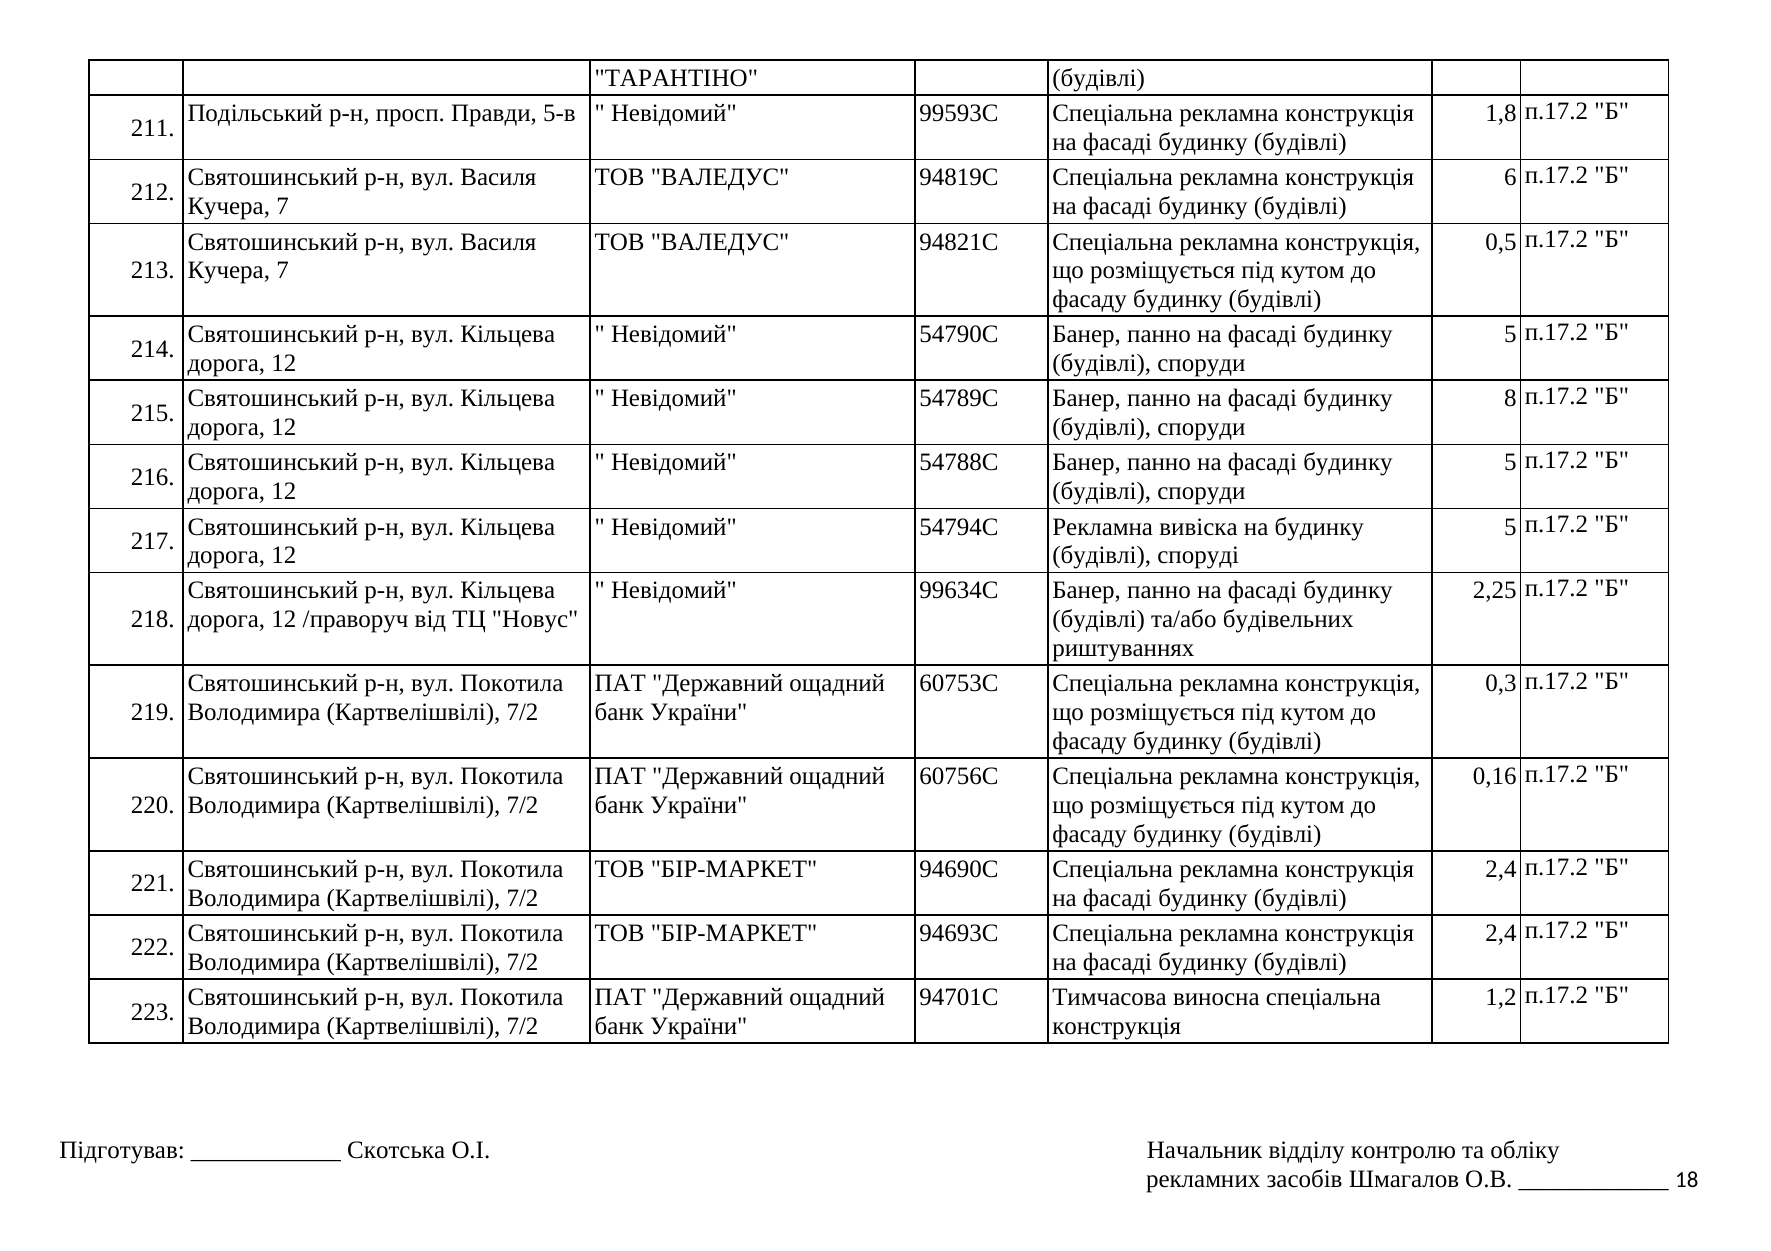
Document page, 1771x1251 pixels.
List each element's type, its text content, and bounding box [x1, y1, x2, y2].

table_cell [90, 96, 182, 158]
table_cell п.17.2 "Б" [1521, 916, 1668, 978]
table_cell 5 [1433, 509, 1520, 572]
table_cell Святошинський р-н, вул. Покотила Володимира (Картвелішвілі), 7/2 [184, 759, 589, 850]
table_cell п.17.2 "Б" [1521, 381, 1668, 443]
table_cell п.17.2 "Б" [1521, 96, 1668, 158]
table_cell 60753С [916, 666, 1047, 757]
table_cell [916, 61, 1047, 94]
table_cell " Невідомий" [591, 96, 914, 158]
table_cell п.17.2 "Б" [1521, 445, 1668, 507]
table_cell 94819С [916, 160, 1047, 222]
table_cell " Невідомий" [591, 509, 914, 572]
table_cell Святошинський р-н, вул. Кільцева дорога, 12 [184, 317, 589, 379]
table_cell ТОВ "БІР-МАРКЕТ" [591, 916, 914, 978]
table_cell п.17.2 "Б" [1521, 224, 1668, 315]
table_cell [1433, 61, 1520, 94]
table_cell 94821С [916, 224, 1047, 315]
table_cell ПАТ "Державний ощадний банк України" [591, 980, 914, 1042]
table_cell Банер, панно на фасаді будинку (будівлі), споруди [1049, 445, 1431, 507]
table_cell [90, 160, 182, 222]
table_cell [90, 573, 182, 664]
table_cell п.17.2 "Б" [1521, 509, 1668, 572]
table_cell [90, 317, 182, 379]
table_cell Святошинський р-н, вул. Покотила Володимира (Картвелішвілі), 7/2 [184, 852, 589, 914]
table_cell [90, 381, 182, 443]
table_cell 60756С [916, 759, 1047, 850]
table_cell [90, 666, 182, 757]
table_cell ТОВ "БІР-МАРКЕТ" [591, 852, 914, 914]
table_cell Подільський р-н, просп. Правди, 5-в [184, 96, 589, 158]
table_cell Банер, панно на фасаді будинку (будівлі), споруди [1049, 317, 1431, 379]
table_cell Спеціальна рекламна конструкція на фасаді будинку (будівлі) [1049, 916, 1431, 978]
table_cell 54789С [916, 381, 1047, 443]
table_cell [90, 980, 182, 1042]
table_cell [90, 509, 182, 572]
table_cell 54790С [916, 317, 1047, 379]
table_cell Святошинський р-н, вул. Кільцева дорога, 12 [184, 445, 589, 507]
table_cell Святошинський р-н, вул. Василя Кучера, 7 [184, 224, 589, 315]
table_cell 8 [1433, 381, 1520, 443]
table_cell Святошинський р-н, вул. Василя Кучера, 7 [184, 160, 589, 222]
table_cell 94690С [916, 852, 1047, 914]
table_cell 2,25 [1433, 573, 1520, 664]
table_cell [90, 852, 182, 914]
table_cell [90, 445, 182, 507]
table_cell 1,8 [1433, 96, 1520, 158]
table_cell Спеціальна рекламна конструкція на фасаді будинку (будівлі) [1049, 96, 1431, 158]
table_cell Святошинський р-н, вул. Покотила Володимира (Картвелішвілі), 7/2 [184, 980, 589, 1042]
table_cell Святошинський р-н, вул. Покотила Володимира (Картвелішвілі), 7/2 [184, 666, 589, 757]
table_cell [90, 916, 182, 978]
table_cell " Невідомий" [591, 573, 914, 664]
table_cell ТОВ "ВАЛЕДУС" [591, 160, 914, 222]
table_cell Святошинський р-н, вул. Кільцева дорога, 12 [184, 381, 589, 443]
table_cell ПАТ "Державний ощадний банк України" [591, 666, 914, 757]
table_cell 54788С [916, 445, 1047, 507]
table_cell 6 [1433, 160, 1520, 222]
table_cell Тимчасова виносна спеціальна конструкція [1049, 980, 1431, 1042]
table_cell Святошинський р-н, вул. Покотила Володимира (Картвелішвілі), 7/2 [184, 916, 589, 978]
table_cell 1,2 [1433, 980, 1520, 1042]
table_cell 94701С [916, 980, 1047, 1042]
table_cell 5 [1433, 317, 1520, 379]
table_cell 54794С [916, 509, 1047, 572]
table_cell Банер, панно на фасаді будинку (будівлі) та/або будівельних риштуваннях [1049, 573, 1431, 664]
table_cell [90, 759, 182, 850]
table_cell 5 [1433, 445, 1520, 507]
table_cell Спеціальна рекламна конструкція, що розміщується під кутом до фасаду будинку (будівлі) [1049, 759, 1431, 850]
table_cell Банер, панно на фасаді будинку (будівлі), споруди [1049, 381, 1431, 443]
table_cell Рекламна вивіска на будинку (будівлі), споруді [1049, 509, 1431, 572]
table_cell 99593С [916, 96, 1047, 158]
table_cell " Невідомий" [591, 445, 914, 507]
table_cell п.17.2 "Б" [1521, 852, 1668, 914]
table_cell ПАТ "Державний ощадний банк України" [591, 759, 914, 850]
table_cell [90, 61, 182, 94]
table_cell Святошинський р-н, вул. Кільцева дорога, 12 [184, 509, 589, 572]
table_cell Спеціальна рекламна конструкція на фасаді будинку (будівлі) [1049, 160, 1431, 222]
table_cell 0,3 [1433, 666, 1520, 757]
table_cell п.17.2 "Б" [1521, 980, 1668, 1042]
table_cell (будівлі) [1049, 61, 1431, 94]
table_cell [1521, 61, 1668, 94]
table_cell [90, 224, 182, 315]
table_cell 99634С [916, 573, 1047, 664]
table_cell 2,4 [1433, 916, 1520, 978]
table_cell [184, 61, 589, 94]
table_cell 0,16 [1433, 759, 1520, 850]
table_cell 0,5 [1433, 224, 1520, 315]
table_cell Святошинський р-н, вул. Кільцева дорога, 12 /праворуч від ТЦ "Новус" [184, 573, 589, 664]
table_cell п.17.2 "Б" [1521, 759, 1668, 850]
table_cell 2,4 [1433, 852, 1520, 914]
table_cell 94693С [916, 916, 1047, 978]
table_cell "ТАРАНТІНО" [591, 61, 914, 94]
table_cell Спеціальна рекламна конструкція, що розміщується під кутом до фасаду будинку (будівлі) [1049, 666, 1431, 757]
table_cell п.17.2 "Б" [1521, 317, 1668, 379]
table_cell " Невідомий" [591, 381, 914, 443]
table_cell " Невідомий" [591, 317, 914, 379]
table_cell п.17.2 "Б" [1521, 573, 1668, 664]
table_cell п.17.2 "Б" [1521, 160, 1668, 222]
table_cell Спеціальна рекламна конструкція, що розміщується під кутом до фасаду будинку (будівлі) [1049, 224, 1431, 315]
table_cell п.17.2 "Б" [1521, 666, 1668, 757]
table_cell Спеціальна рекламна конструкція на фасаді будинку (будівлі) [1049, 852, 1431, 914]
table_cell ТОВ "ВАЛЕДУС" [591, 224, 914, 315]
